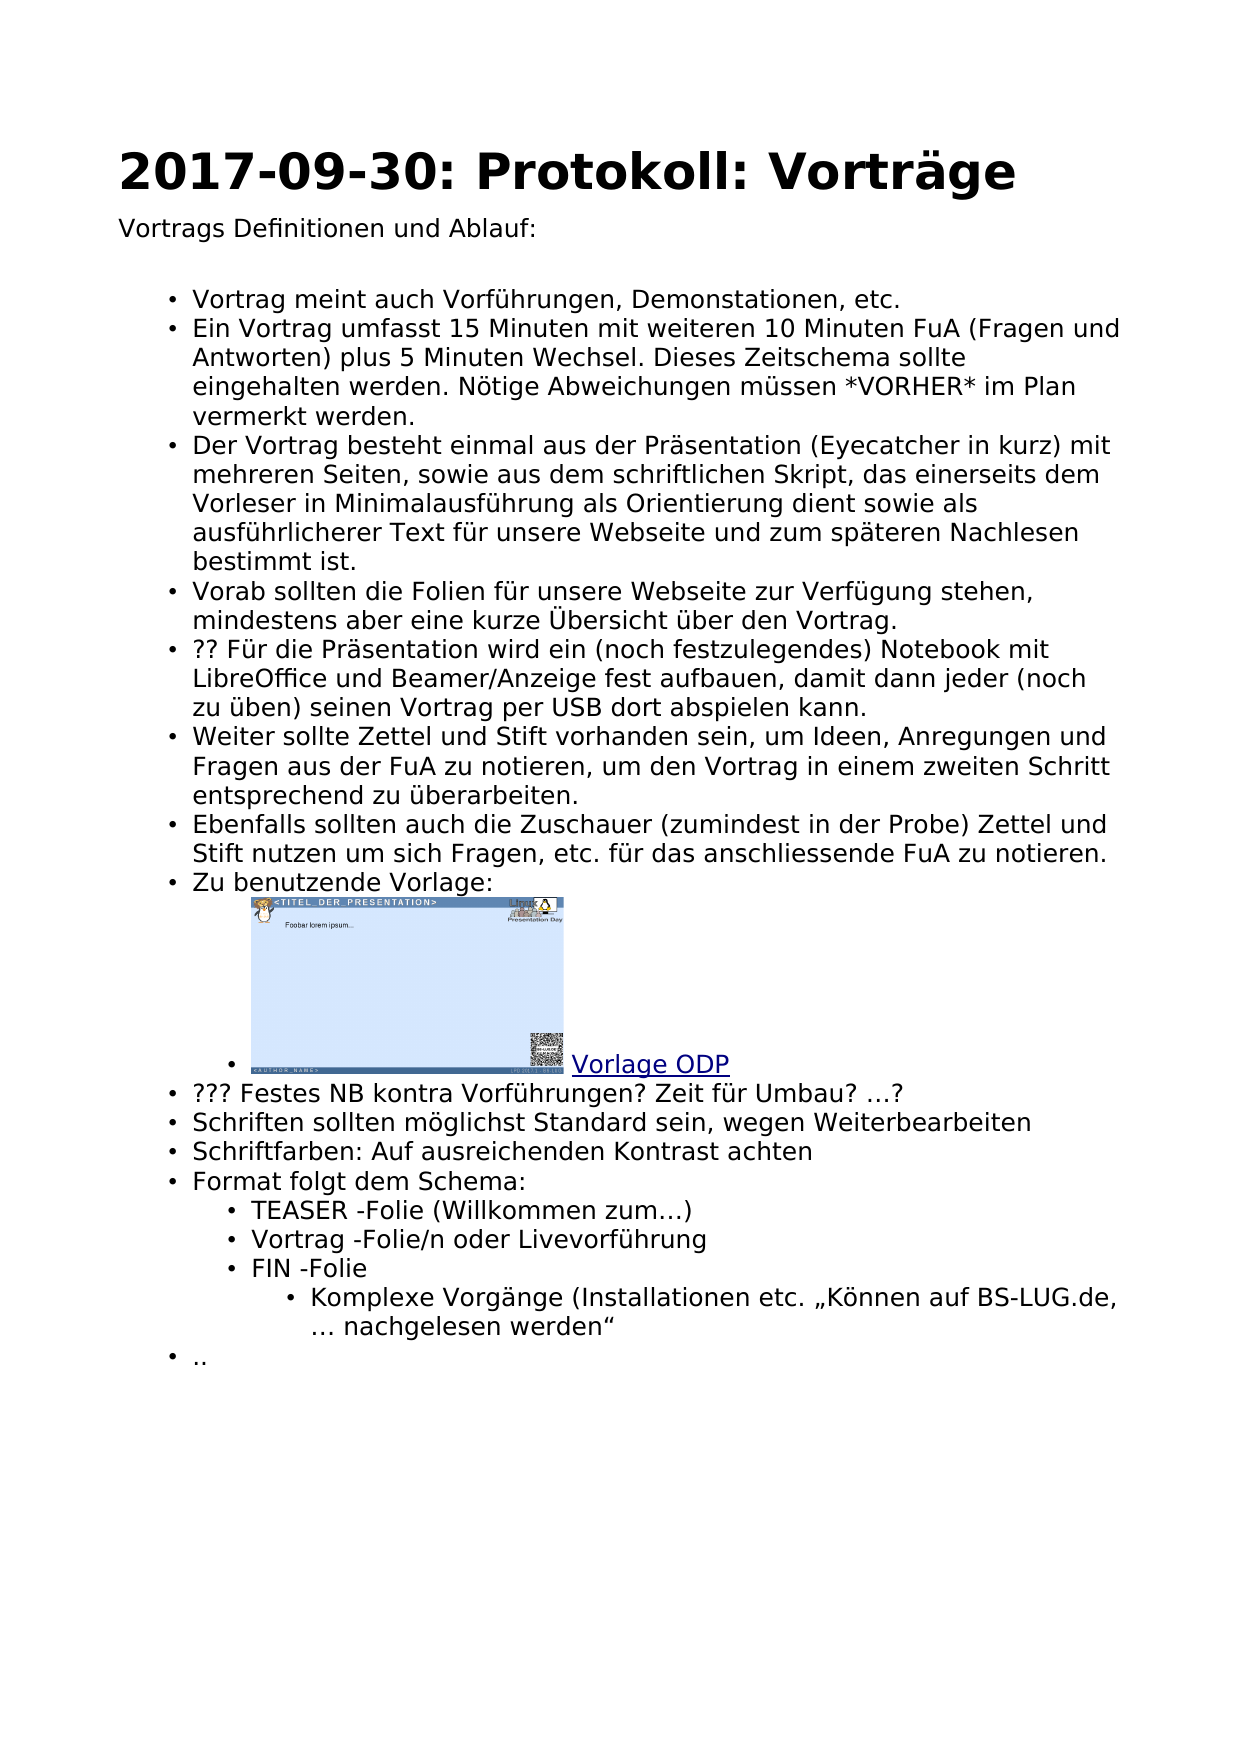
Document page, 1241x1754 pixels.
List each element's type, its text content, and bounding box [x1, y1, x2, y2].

list Vorlage ODP [236, 897, 1122, 1079]
list Ebenfalls sollten auch die Zuschauer (zumindest in der Probe) Zettel und Stift nutzen um sich Fragen, etc. für das anschliessende FuA zu notieren. [177, 810, 1122, 868]
list Vortrag -Folie/n oder Livevorführung [236, 1225, 1122, 1254]
subtitle 2017-09-30: Protokoll: Vorträge [118, 143, 1122, 201]
list Vorab sollten die Folien für unsere Webseite zur Verfügung stehen, mindestens aber eine kurze Übersicht über den Vortrag. [177, 577, 1122, 635]
list FIN -Folie [236, 1254, 1122, 1283]
list Format folgt dem Schema: [177, 1167, 1122, 1196]
list Komplexe Vorgänge (Installationen etc. „Können auf BS-LUG.de,… nachgelesen werden“ [295, 1283, 1122, 1342]
list Der Vortrag besteht einmal aus der Präsentation (Eyecatcher in kurz) mit mehreren Seiten, sowie aus dem schriftlichen Skript, das einerseits dem Vorleser in Minimalausführung als Orientierung dient sowie als ausführlicherer Text für unsere Webseite und zum späteren Nachlesen bestimmt ist. [177, 431, 1122, 577]
list ?? Für die Präsentation wird ein (noch festzulegendes) Notebook mit LibreOffice und Beamer/Anzeige fest aufbauen, damit dann jeder (noch zu üben) seinen Vortrag per USB dort abspielen kann. [177, 635, 1122, 722]
list .. [177, 1342, 1122, 1371]
list Zu benutzende Vorlage: [177, 868, 1122, 897]
list Ein Vortrag umfasst 15 Minuten mit weiteren 10 Minuten FuA (Fragen und Antworten) plus 5 Minuten Wechsel. Dieses Zeitschema sollte eingehalten werden. Nötige Abweichungen müssen *VORHER* im Plan vermerkt werden. [177, 314, 1122, 431]
list ??? Festes NB kontra Vorführungen? Zeit für Umbau? …? [177, 1079, 1122, 1108]
list Vortrag meint auch Vorführungen, Demonstationen, etc. [177, 285, 1122, 314]
list Schriftfarben: Auf ausreichenden Kontrast achten [177, 1137, 1122, 1167]
picture [251, 897, 564, 1074]
text Vortrags Definitionen und Ablauf: [118, 214, 1122, 243]
list Schriften sollten möglichst Standard sein, wegen Weiterbearbeiten [177, 1108, 1122, 1137]
list Weiter sollte Zettel und Stift vorhanden sein, um Ideen, Anregungen und Fragen aus der FuA zu notieren, um den Vortrag in einem zweiten Schritt entsprechend zu überarbeiten. [177, 722, 1122, 810]
list TEASER -Folie (Willkommen zum…) [236, 1196, 1122, 1225]
